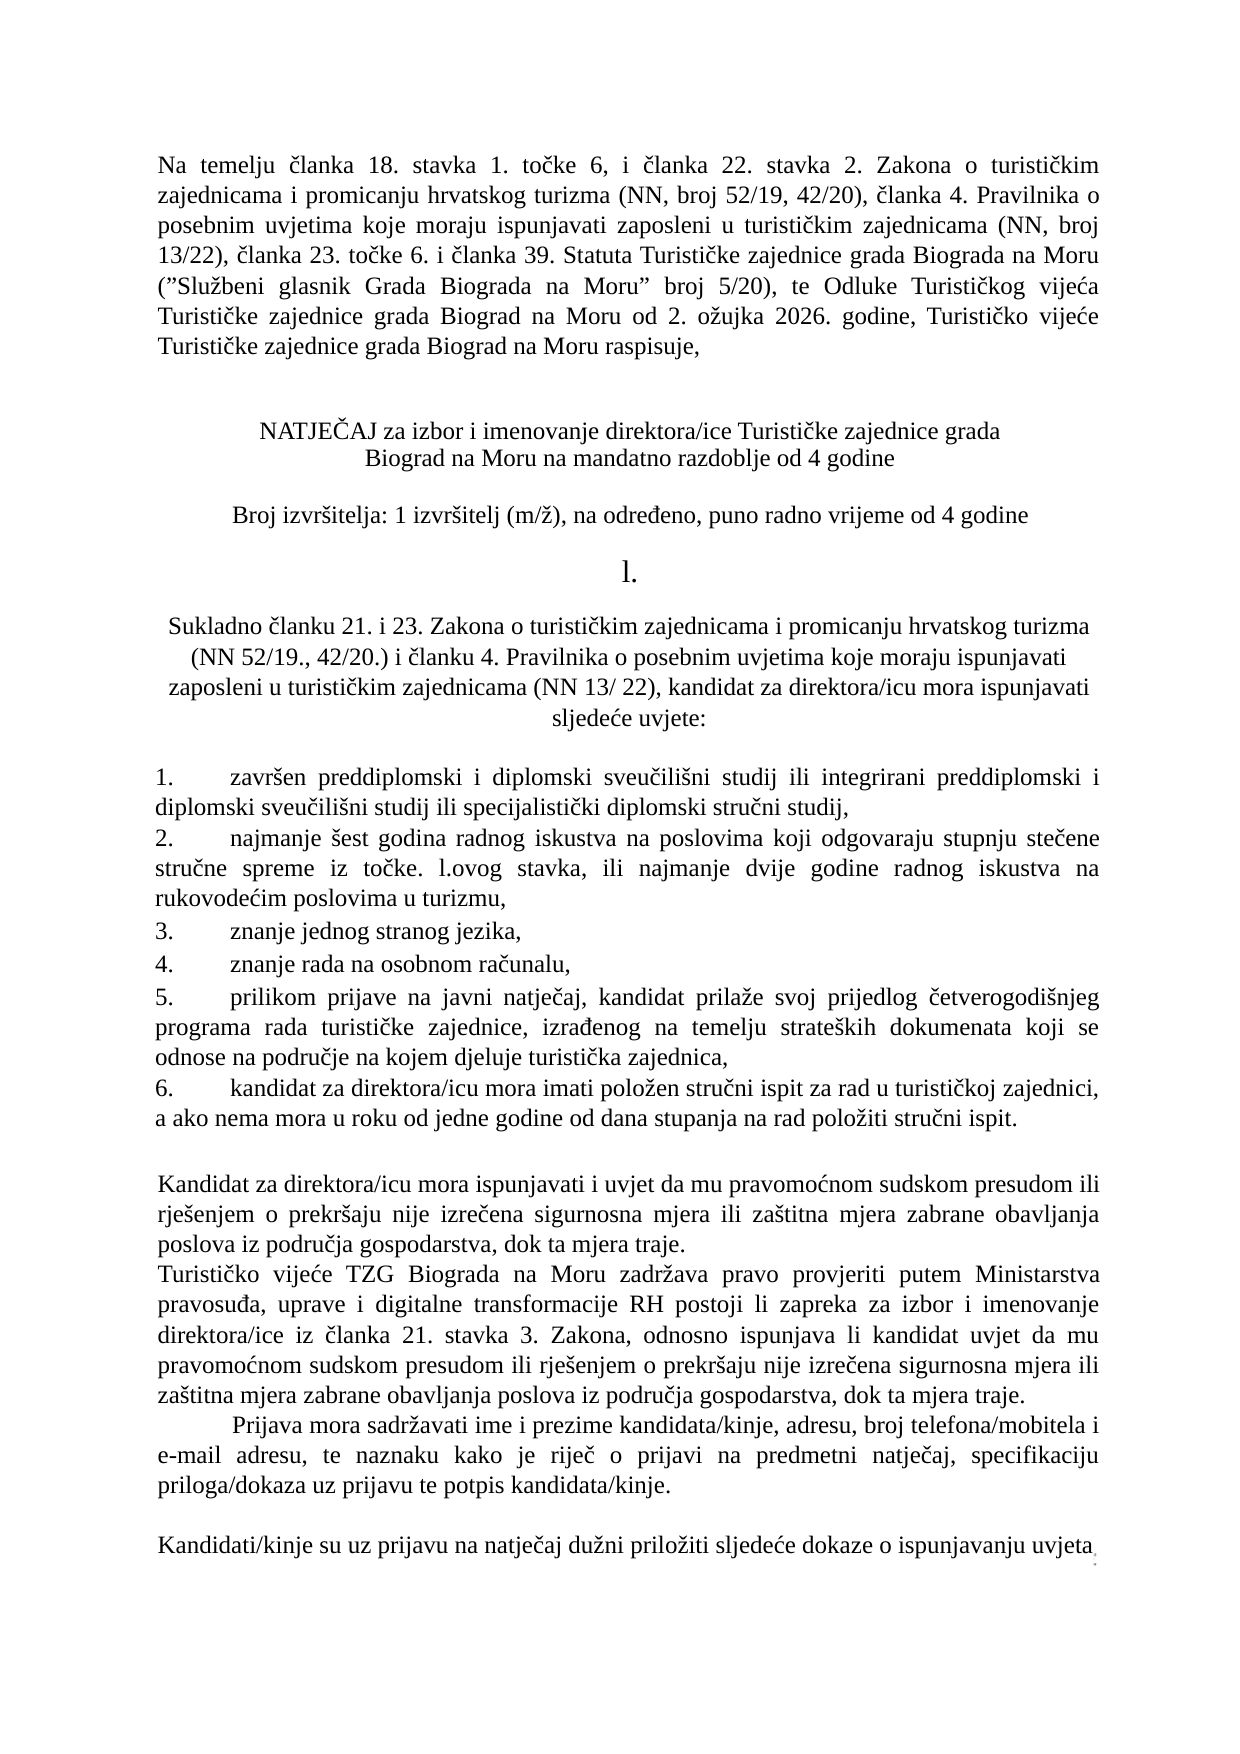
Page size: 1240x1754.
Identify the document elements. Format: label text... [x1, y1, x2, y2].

text (NN 52/19., 42/20.) i članku 4. Pravilnika o posebnim uvjetima koje moraju ispunjavati zaposleni u turističkim zajednicama (NN 13/ 22), kandidat za direktora/icu mora ispunjavati sljedeće uvjete: [158, 642, 1099, 732]
text Sukladno članku 21. i 23. Zakona o turističkim zajednicama i promicanju hrvatskog turizma [158, 611, 1099, 640]
list najmanje šest godina radnog iskustva na poslovima koji odgovaraju stupnju stečene stručne spreme iz točke. l.ovog stavka, ili najmanje dvije godine radnog iskustva na rukovodećim poslovima u turizmu, [155, 823, 1101, 912]
list prilikom prijave na javni natječaj, kandidat prilaže svoj prijedlog četverogodišnjeg programa rada turističke zajednice, izrađenog na temelju strateških dokumenata koji se odnose na područje na kojem djeluje turistička zajednica, [155, 982, 1101, 1071]
text Kandidati/kinje su uz prijavu na natječaj dužni priložiti sljedeće dokaze o ispunjavanju uvjeta [157, 1530, 1101, 1565]
list kandidat za direktora/icu mora imati položen stručni ispit za rad u turističkoj zajednici, a ako nema mora u roku od jedne godine od dana stupanja na rad položiti stručni ispit. [155, 1073, 1101, 1132]
text Prijava mora sadržavati ime i prezime kandidata/kinje, adresu, broj telefona/mobitela i e-mail adresu, te naznaku kako je riječ o prijavi na predmetni natječaj, specifikaciju priloga/dokaza uz prijavu te potpis kandidata/kinje. [157, 1410, 1101, 1499]
list znanje rada na osobnom računalu, [155, 949, 1101, 977]
list znanje jednog stranog jezika, [155, 916, 1101, 944]
text l. [157, 553, 1102, 589]
text NATJEČAJ za izbor i imenovanje direktora/ice Turističke zajednice grada Biograd na Moru na mandatno razdoblje od 4 godine [244, 418, 1015, 472]
text Turističko vijeće TZG Biograda na Moru zadržava pravo provjeriti putem Ministarstva pravosuđa, uprave i digitalne transformacije RH postoji li zapreka za izbor i imenovanje direktora/ice iz članka 21. stavka 3. Zakona, odnosno ispunjava li kandidat uvjet da mu pravomoćnom sudskom presudom ili rješenjem o prekršaju nije izrečena sigurnosna mjera ili zaštitna mjera zabrane obavljanja poslova iz područja gospodarstva, dok ta mjera traje. [157, 1259, 1101, 1409]
list završen preddiplomski i diplomski sveučilišni studij ili integrirani preddiplomski i diplomski sveučilišni studij ili specijalistički diplomski stručni studij, [155, 762, 1101, 821]
text Kandidat za direktora/icu mora ispunjavati i uvjet da mu pravomoćnom sudskom presudom ili rješenjem o prekršaju nije izrečena sigurnosna mjera ili zaštitna mjera zabrane obavljanja poslova iz područja gospodarstva, dok ta mjera traje. [157, 1169, 1101, 1258]
text Na temelju članka 18. stavka 1. točke 6, i članka 22. stavka 2. Zakona o turističkim zajednicama i promicanju hrvatskog turizma (NN, broj 52/19, 42/20), članka 4. Pravilnika o posebnim uvjetima koje moraju ispunjavati zaposleni u turističkim zajednicama (NN, broj 13/22), članka 23. točke 6. i članka 39. Statuta Turističke zajednice grada Biograda na Moru (”Službeni glasnik Grada Biograda na Moru” broj 5/20), te Odluke Turističkog vijeća Turističke zajednice grada Biograd na Moru od 2. ožujka 2026. godine, Turističko vijeće Turističke zajednice grada Biograd na Moru raspisuje, [157, 150, 1101, 360]
text Broj izvršitelja: 1 izvršitelj (m/ž), na određeno, puno radno vrijeme od 4 godine [158, 500, 1102, 529]
